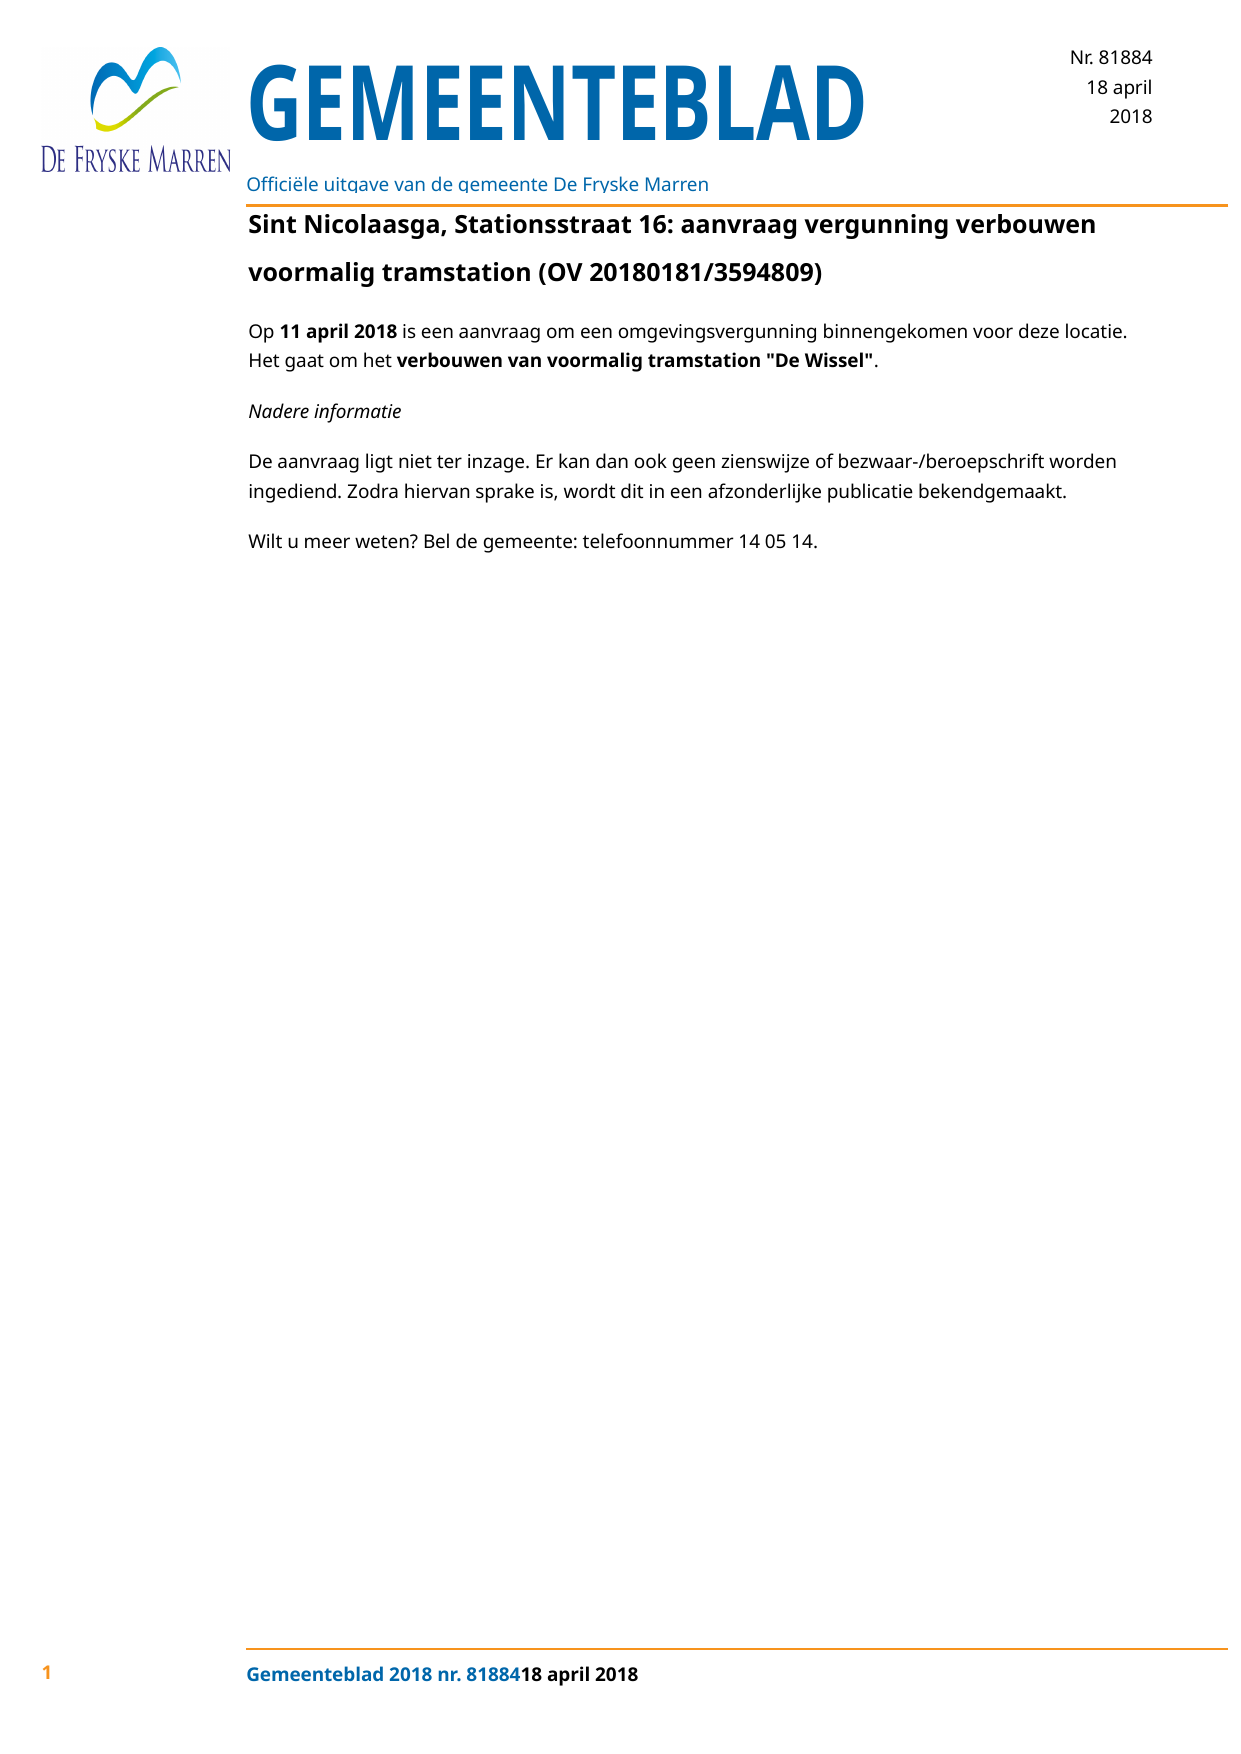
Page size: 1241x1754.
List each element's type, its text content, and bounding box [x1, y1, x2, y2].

text Nadere informatie [248, 398, 1152, 424]
text Op 11 april 2018 is een aanvraag om een omgevingsvergunning binnengekomen voor deze locatie. Het gaat om het verbouwen van voormalig tramstation "De Wissel". [248, 318, 1152, 373]
text De aanvraag ligt niet ter inzage. Er kan dan ook geen zienswijze of bezwaar-/beroepschrift worden ingediend. Zodra hiervan sprake is, wordt dit in een afzonderlijke publicatie bekendgemaakt. [248, 448, 1152, 504]
text Sint Nicolaasga, Stationsstraat 16: aanvraag vergunning verbouwen voormalig tramstation (OV 20180181/3594809) [248, 207, 1152, 288]
text Wilt u meer weten? Bel de gemeente: telefoonnummer 14 05 14. [248, 528, 1152, 554]
picture [41, 47, 231, 172]
